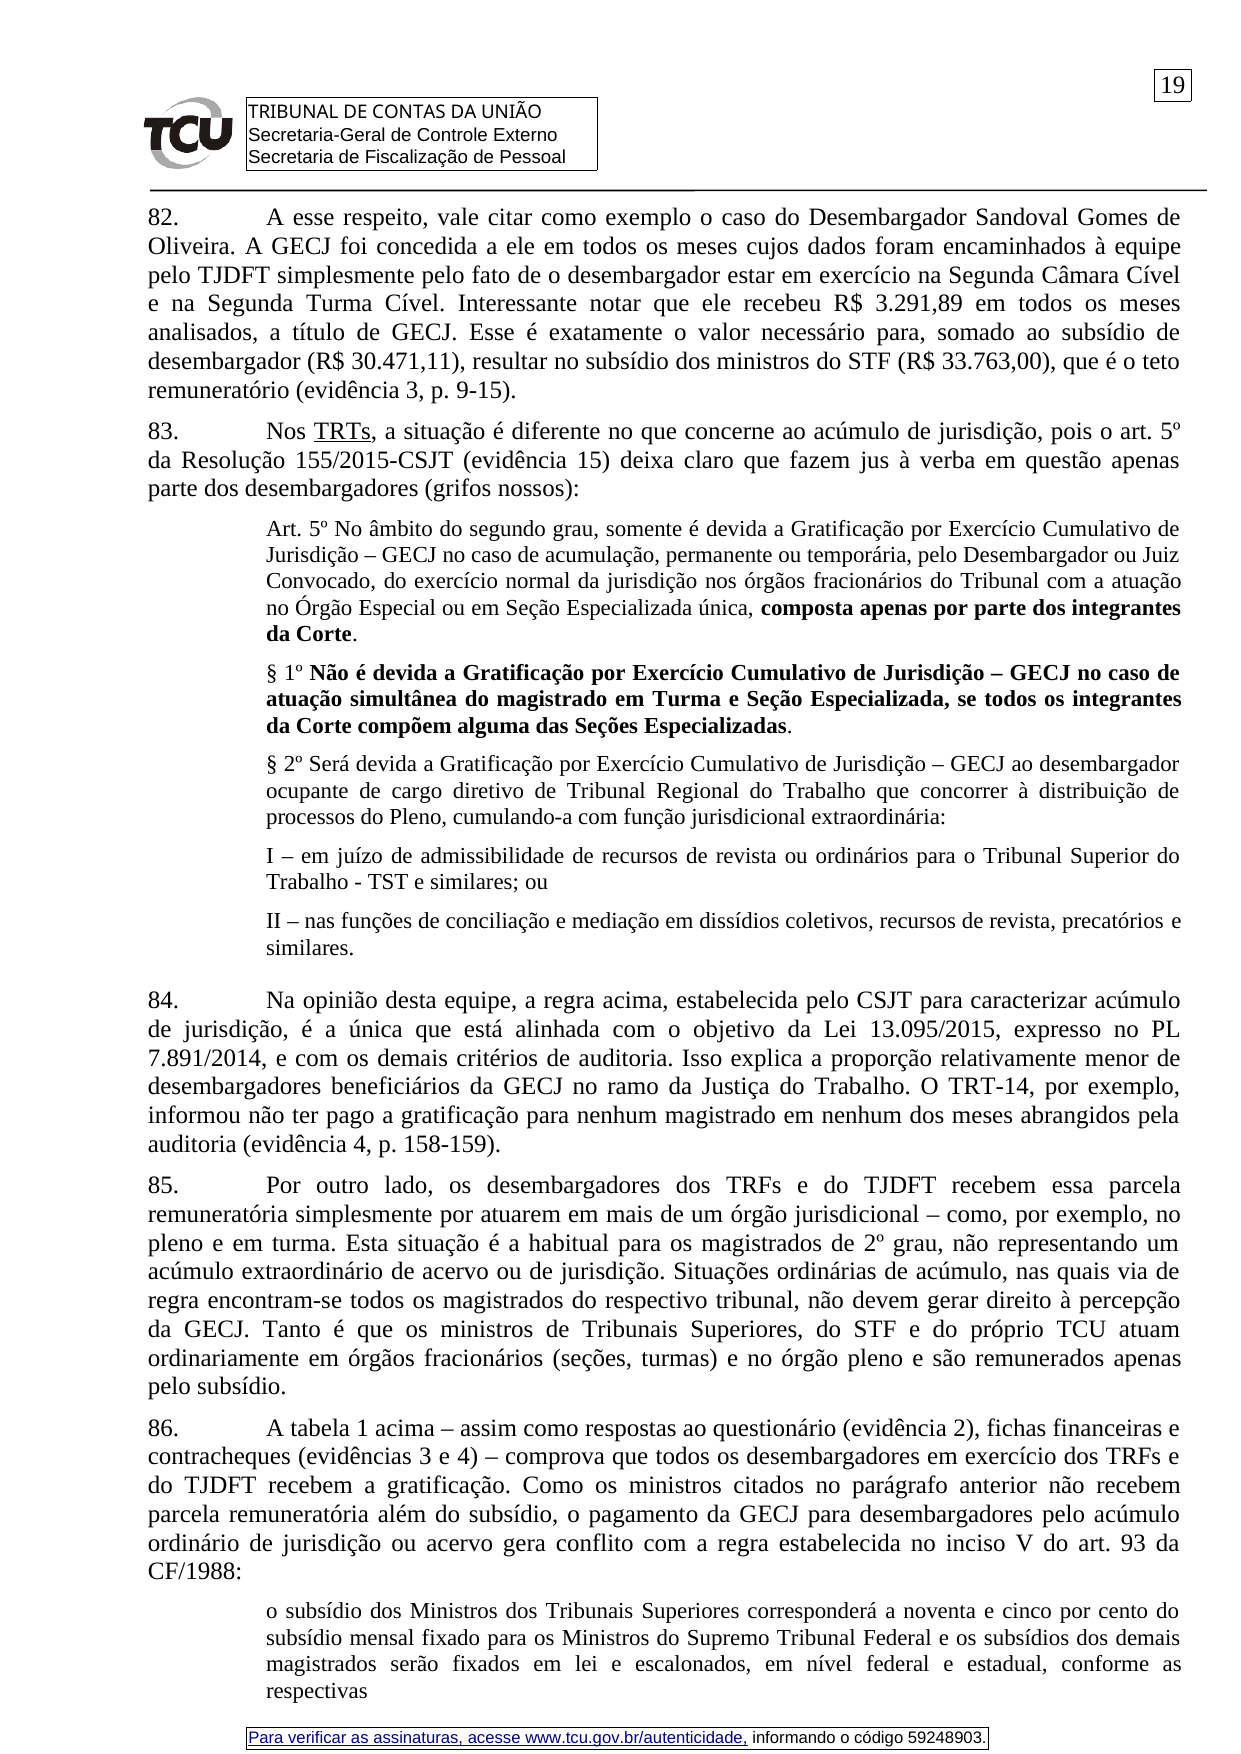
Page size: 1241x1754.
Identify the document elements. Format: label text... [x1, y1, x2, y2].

text § 2º Será devida a Gratificação por Exercício Cumulativo de Jurisdição – GECJ ao desembargador ocupante de cargo diretivo de Tribunal Regional do Trabalho que concorrer à distribuição de processos do Pleno, cumulando-a com função jurisdicional extraordinária: [266, 751, 1181, 829]
text Art. 5º No âmbito do segundo grau, somente é devida a Gratificação por Exercício Cumulativo de Jurisdição – GECJ no caso de acumulação, permanente ou temporária, pelo Desembargador ou Juiz Convocado, do exercício normal da jurisdição nos órgãos fracionários do Tribunal com a atuação no Órgão Especial ou em Seção Especializada única, composta apenas por parte dos integrantes da Corte. [266, 515, 1181, 646]
picture [143, 97, 233, 169]
list Nos TRTs, a situação é diferente no que concerne ao acúmulo de jurisdição, pois o art. 5º da Resolução 155/2015-CSJT (evidência 15) deixa claro que fazem jus à verba em questão apenas parte dos desembargadores (grifos nossos): [148, 416, 1181, 502]
list Por outro lado, os desembargadores dos TRFs e do TJDFT recebem essa parcela remuneratória simplesmente por atuarem em mais de um órgão jurisdicional – como, por exemplo, no pleno e em turma. Esta situação é a habitual para os magistrados de 2º grau, não representando um acúmulo extraordinário de acervo ou de jurisdição. Situações ordinárias de acúmulo, nas quais via de regra encontram-se todos os magistrados do respectivo tribunal, não devem gerar direito à percepção da GECJ. Tanto é que os ministros de Tribunais Superiores, do STF e do próprio TCU atuam ordinariamente em órgãos fracionários (seções, turmas) e no órgão pleno e são remunerados apenas pelo subsídio. [148, 1170, 1181, 1400]
list A esse respeito, vale citar como exemplo o caso do Desembargador Sandoval Gomes de Oliveira. A GECJ foi concedida a ele em todos os meses cujos dados foram encaminhados à equipe pelo TJDFT simplesmente pelo fato de o desembargador estar em exercício na Segunda Câmara Cível e na Segunda Turma Cível. Interessante notar que ele recebeu R$ 3.291,89 em todos os meses analisados, a título de GECJ. Esse é exatamente o valor necessário para, somado ao subsídio de desembargador (R$ 30.471,11), resultar no subsídio dos ministros do STF (R$ 33.763,00), que é o teto remuneratório (evidência 3, p. 9-15). [148, 202, 1181, 403]
list A tabela 1 acima – assim como respostas ao questionário (evidência 2), fichas financeiras e contracheques (evidências 3 e 4) – comprova que todos os desembargadores em exercício dos TRFs e do TJDFT recebem a gratificação. Como os ministros citados no parágrafo anterior não recebem parcela remuneratória além do subsídio, o pagamento da GECJ para desembargadores pelo acúmulo ordinário de jurisdição ou acervo gera conflito com a regra estabelecida no inciso V do art. 93 da CF/1988: [148, 1413, 1181, 1585]
list – nas funções de conciliação e mediação em dissídios coletivos, recursos de revista, precatórios e similares. [266, 907, 1181, 960]
text § 1º Não é devida a Gratificação por Exercício Cumulativo de Jurisdição – GECJ no caso de atuação simultânea do magistrado em Turma e Seção Especializada, se todos os integrantes da Corte compõem alguma das Seções Especializadas. [266, 659, 1181, 738]
text o subsídio dos Ministros dos Tribunais Superiores corresponderá a noventa e cinco por cento do subsídio mensal fixado para os Ministros do Supremo Tribunal Federal e os subsídios dos demais magistrados serão fixados em lei e escalonados, em nível federal e estadual, conforme as respectivas [266, 1598, 1181, 1703]
list – em juízo de admissibilidade de recursos de revista ou ordinários para o Tribunal Superior do Trabalho - TST e similares; ou [266, 842, 1181, 895]
list Na opinião desta equipe, a regra acima, estabelecida pelo CSJT para caracterizar acúmulo de jurisdição, é a única que está alinhada com o objetivo da Lei 13.095/2015, expresso no PL 7.891/2014, e com os demais critérios de auditoria. Isso explica a proporção relativamente menor de desembargadores beneficiários da GECJ no ramo da Justiça do Trabalho. O TRT-14, por exemplo, informou não ter pago a gratificação para nenhum magistrado em nenhum dos meses abrangidos pela auditoria (evidência 4, p. 158-159). [148, 985, 1181, 1158]
